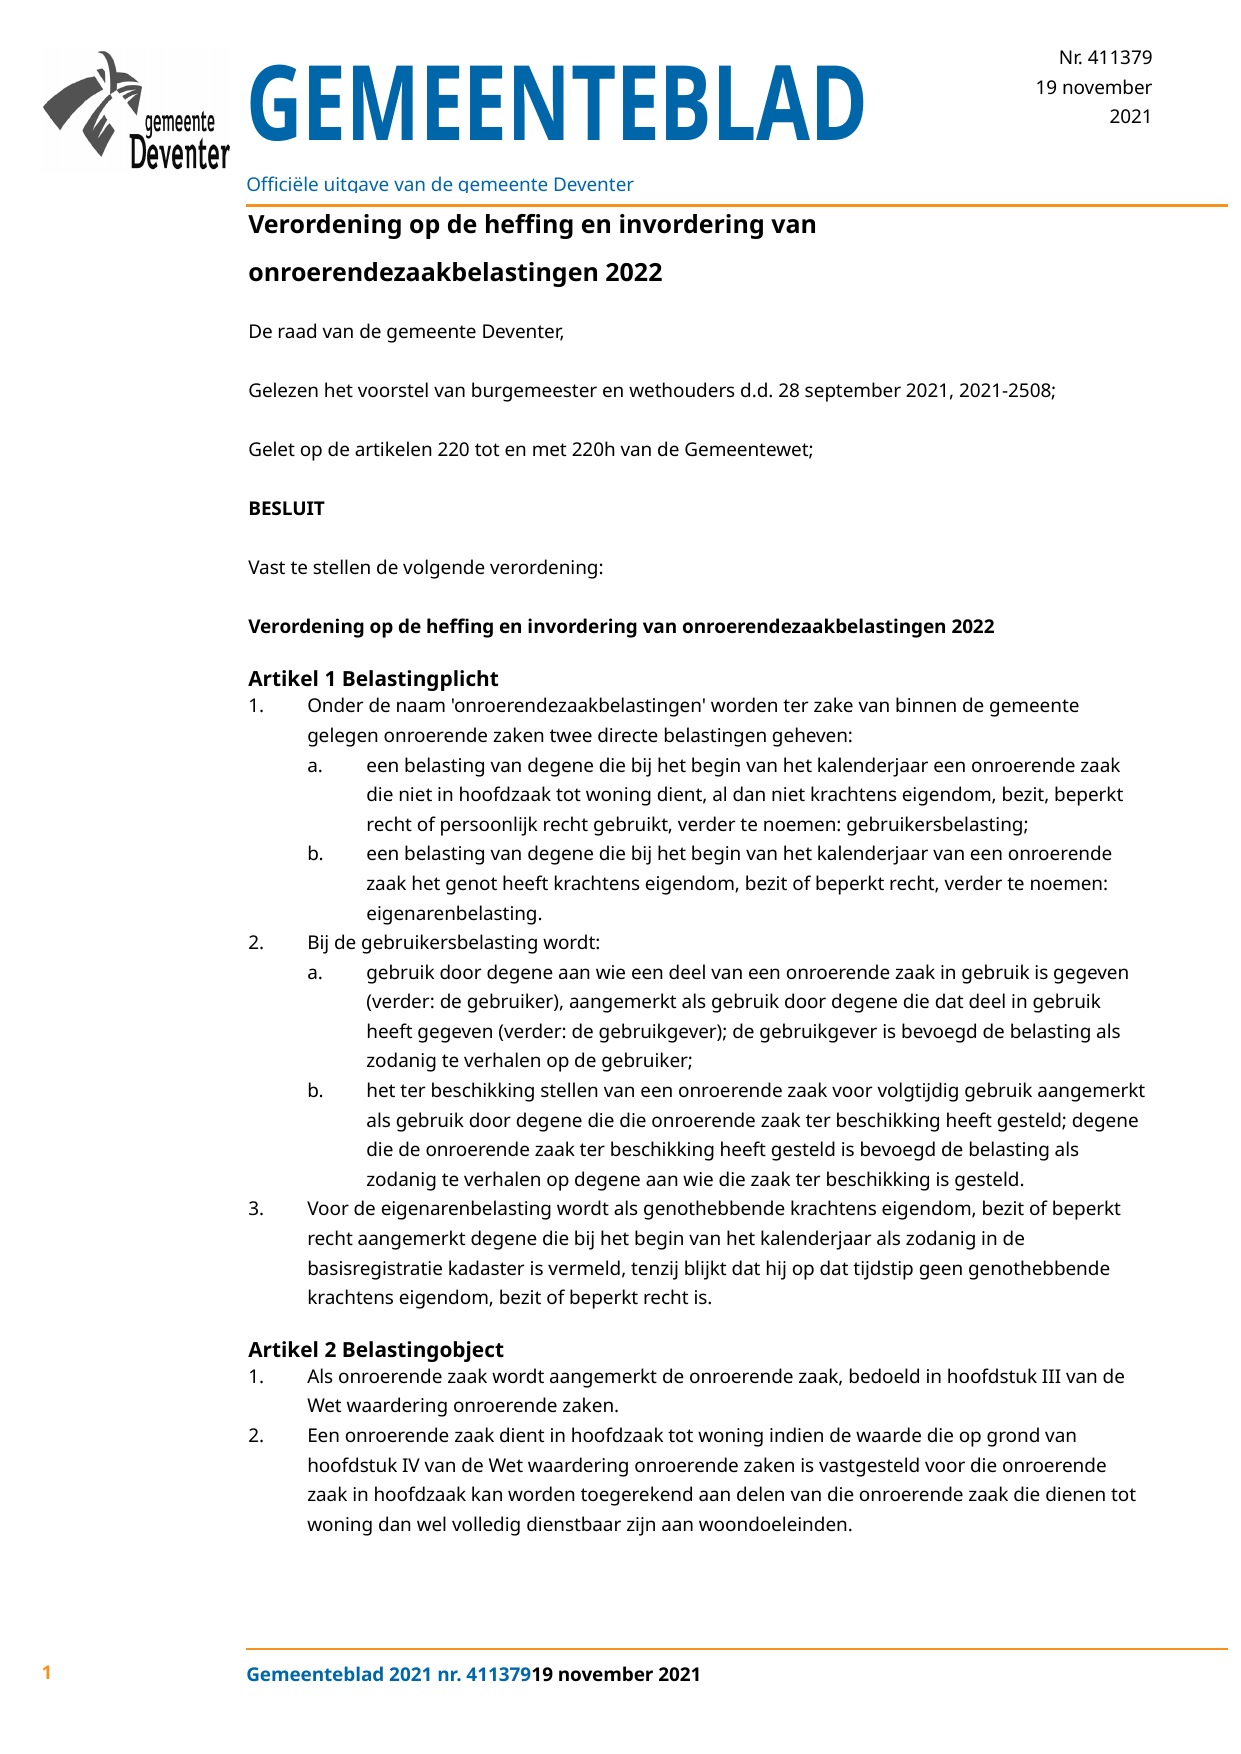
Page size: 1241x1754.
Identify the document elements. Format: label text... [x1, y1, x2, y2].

text Verordening op de heffing en invordering van onroerendezaakbelastingen 2022 [248, 207, 1152, 288]
text De raad van de gemeente Deventer, [248, 318, 1152, 344]
list een belasting van degene die bij het begin van het kalenderjaar een onroerende zaak die niet in hoofdzaak tot woning dient, al dan niet krachtens eigendom, bezit, beperkt recht of persoonlijk recht gebruikt, verder te noemen: gebruikersbelasting; [307, 752, 1152, 837]
text Verordening op de heffing en invordering van onroerendezaakbelastingen 2022 [248, 614, 1152, 639]
list het ter beschikking stellen van een onroerende zaak voor volgtijdig gebruik aangemerkt als gebruik door degene die die onroerende zaak ter beschikking heeft gesteld; degene die de onroerende zaak ter beschikking heeft gesteld is bevoegd de belasting als zodanig te verhalen op degene aan wie die zaak ter beschikking is gesteld. [307, 1077, 1152, 1192]
list Als onroerende zaak wordt aangemerkt de onroerende zaak, bedoeld in hoofdstuk III van de Wet waardering onroerende zaken. [248, 1363, 1152, 1418]
list Voor de eigenarenbelasting wordt als genothebbende krachtens eigendom, bezit of beperkt recht aangemerkt degene die bij het begin van het kalenderjaar als zodanig in de basisregistratie kadaster is vermeld, tenzij blijkt dat hij op dat tijdstip geen genothebbende krachtens eigendom, bezit of beperkt recht is. [248, 1196, 1152, 1310]
text Artikel 1 Belastingplicht [248, 664, 1152, 693]
list een belasting van degene die bij het begin van het kalenderjaar van een onroerende zaak het genot heeft krachtens eigendom, bezit of beperkt recht, verder te noemen: eigenarenbelasting. [307, 841, 1152, 925]
list Onder de naam 'onroerendezaakbelastingen' worden ter zake van binnen de gemeente gelegen onroerende zaken twee directe belastingen geheven: [248, 693, 1152, 748]
text BESLUIT [248, 495, 1152, 521]
text Gelet op de artikelen 220 tot en met 220h van de Gemeentewet; [248, 436, 1152, 462]
picture [41, 47, 231, 172]
text Gelezen het voorstel van burgemeester en wethouders d.d. 28 september 2021, 2021-2508; [248, 377, 1152, 403]
list Bij de gebruikersbelasting wordt: [248, 929, 1152, 955]
list Een onroerende zaak dient in hoofdzaak tot woning indien de waarde die op grond van hoofdstuk IV van de Wet waardering onroerende zaken is vastgesteld voor die onroerende zaak in hoofdzaak kan worden toegerekend aan delen van die onroerende zaak die dienen tot woning dan wel volledig dienstbaar zijn aan woondoeleinden. [248, 1422, 1152, 1537]
text Vast te stellen de volgende verordening: [248, 554, 1152, 580]
list gebruik door degene aan wie een deel van een onroerende zaak in gebruik is gegeven (verder: de gebruiker), aangemerkt als gebruik door degene die dat deel in gebruik heeft gegeven (verder: de gebruikgever); de gebruikgever is bevoegd de belasting als zodanig te verhalen op de gebruiker; [307, 959, 1152, 1073]
text Artikel 2 Belastingobject [248, 1335, 1152, 1363]
